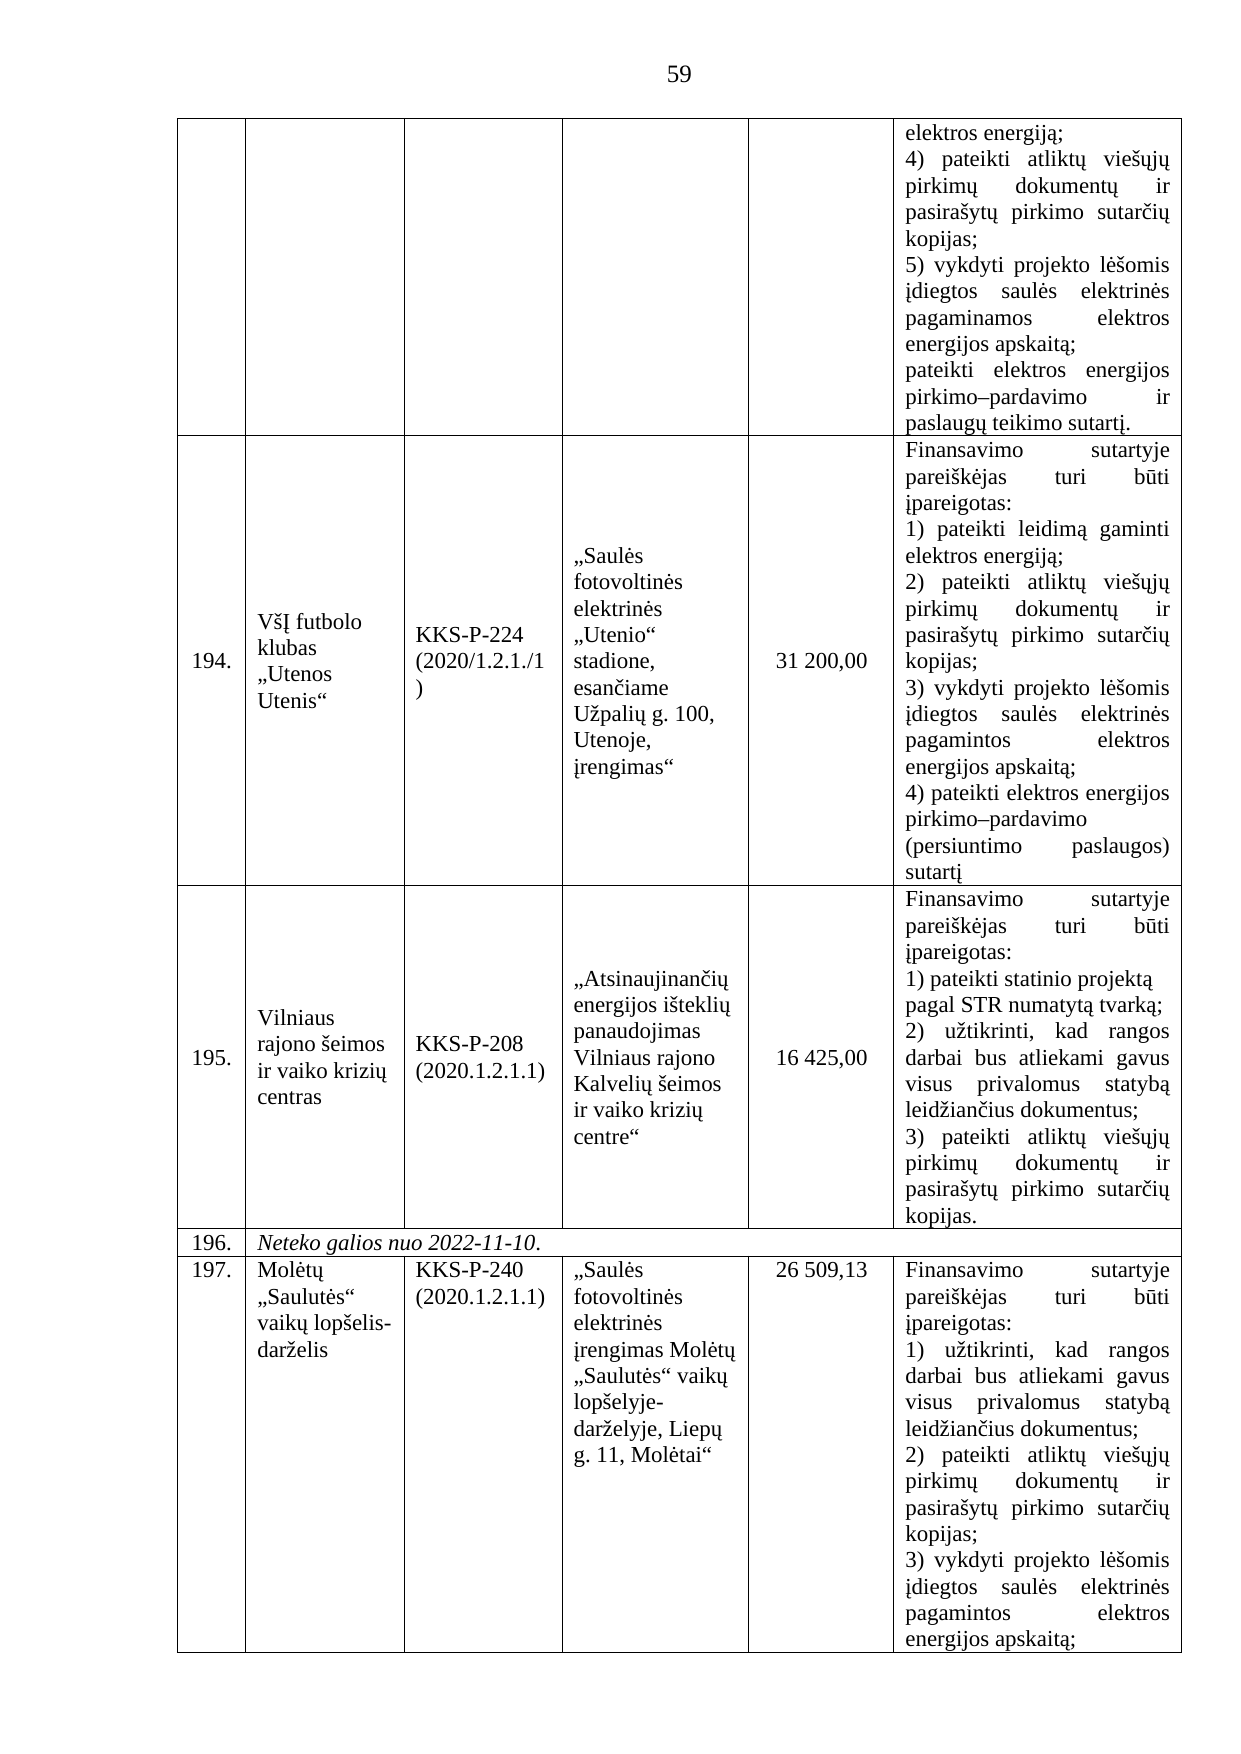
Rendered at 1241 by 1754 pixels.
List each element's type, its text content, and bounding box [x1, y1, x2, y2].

table_cell Finansavimo sutartyje pareiškėjas turi būti įpareigotas: 1) pateikti leidimą gaminti elektros energiją; 2) pateikti atliktų viešųjų pirkimų dokumentų ir pasirašytų pirkimo sutarčių kopijas; 3) vykdyti projekto lėšomis įdiegtos saulės elektrinės pagamintos elektros energijos apskaitą; 4) pateikti elektros energijos pirkimo–pardavimo (persiuntimo paslaugos) sutartį [894, 436, 1181, 884]
table_cell „Atsinaujinančių energijos išteklių panaudojimas Vilniaus rajono Kalvelių šeimos ir vaiko krizių centre“ [563, 886, 748, 1228]
table_cell elektros energiją; 4) pateikti atliktų viešųjų pirkimų dokumentų ir pasirašytų pirkimo sutarčių kopijas; 5) vykdyti projekto lėšomis įdiegtos saulės elektrinės pagaminamos elektros energijos apskaitą; pateikti elektros energijos pirkimo–pardavimo ir paslaugų teikimo sutartį. [894, 119, 1181, 435]
table_cell „Saulės fotovoltinės elektrinės „Utenio“ stadione, esančiame Užpalių g. 100, Utenoje, įrengimas“ [563, 436, 748, 884]
table_cell 197. [178, 1257, 245, 1652]
table_cell [563, 119, 748, 435]
table_cell 196. [178, 1229, 245, 1256]
table_cell KKS-P-208 (2020.1.2.1.1) [405, 886, 562, 1228]
table_cell [749, 119, 893, 435]
table_cell KKS-P-240 (2020.1.2.1.1) [405, 1257, 562, 1652]
table_cell VšĮ futbolo klubas „Utenos Utenis“ [246, 436, 404, 884]
table_cell 194. [178, 436, 245, 884]
table_cell [405, 119, 562, 435]
table_cell [178, 119, 245, 435]
table_cell 195. [178, 886, 245, 1228]
table_cell Finansavimo sutartyje pareiškėjas turi būti įpareigotas: 1) pateikti statinio projektą pagal STR numatytą tvarką; 2) užtikrinti, kad rangos darbai bus atliekami gavus visus privalomus statybą leidžiančius dokumentus; 3) pateikti atliktų viešųjų pirkimų dokumentų ir pasirašytų pirkimo sutarčių kopijas. [894, 886, 1181, 1228]
table_cell Finansavimo sutartyje pareiškėjas turi būti įpareigotas: 1) užtikrinti, kad rangos darbai bus atliekami gavus visus privalomus statybą leidžiančius dokumentus; 2) pateikti atliktų viešųjų pirkimų dokumentų ir pasirašytų pirkimo sutarčių kopijas; 3) vykdyti projekto lėšomis įdiegtos saulės elektrinės pagamintos elektros energijos apskaitą; [894, 1257, 1181, 1652]
table_cell 26 509,13 [749, 1257, 893, 1652]
table_cell „Saulės fotovoltinės elektrinės įrengimas Molėtų „Saulutės“ vaikų lopšelyje-darželyje, Liepų g. 11, Molėtai“ [563, 1257, 748, 1652]
table_cell 31 200,00 [749, 436, 893, 884]
table_cell [246, 119, 404, 435]
table_cell KKS-P-224 (2020/1.2.1./1) [405, 436, 562, 884]
table_cell Molėtų „Saulutės“ vaikų lopšelis-darželis [246, 1257, 404, 1652]
table_cell Vilniaus rajono šeimos ir vaiko krizių centras [246, 886, 404, 1228]
table_cell Neteko galios nuo 2022-11-10. [246, 1229, 1181, 1256]
table_cell 16 425,00 [749, 886, 893, 1228]
